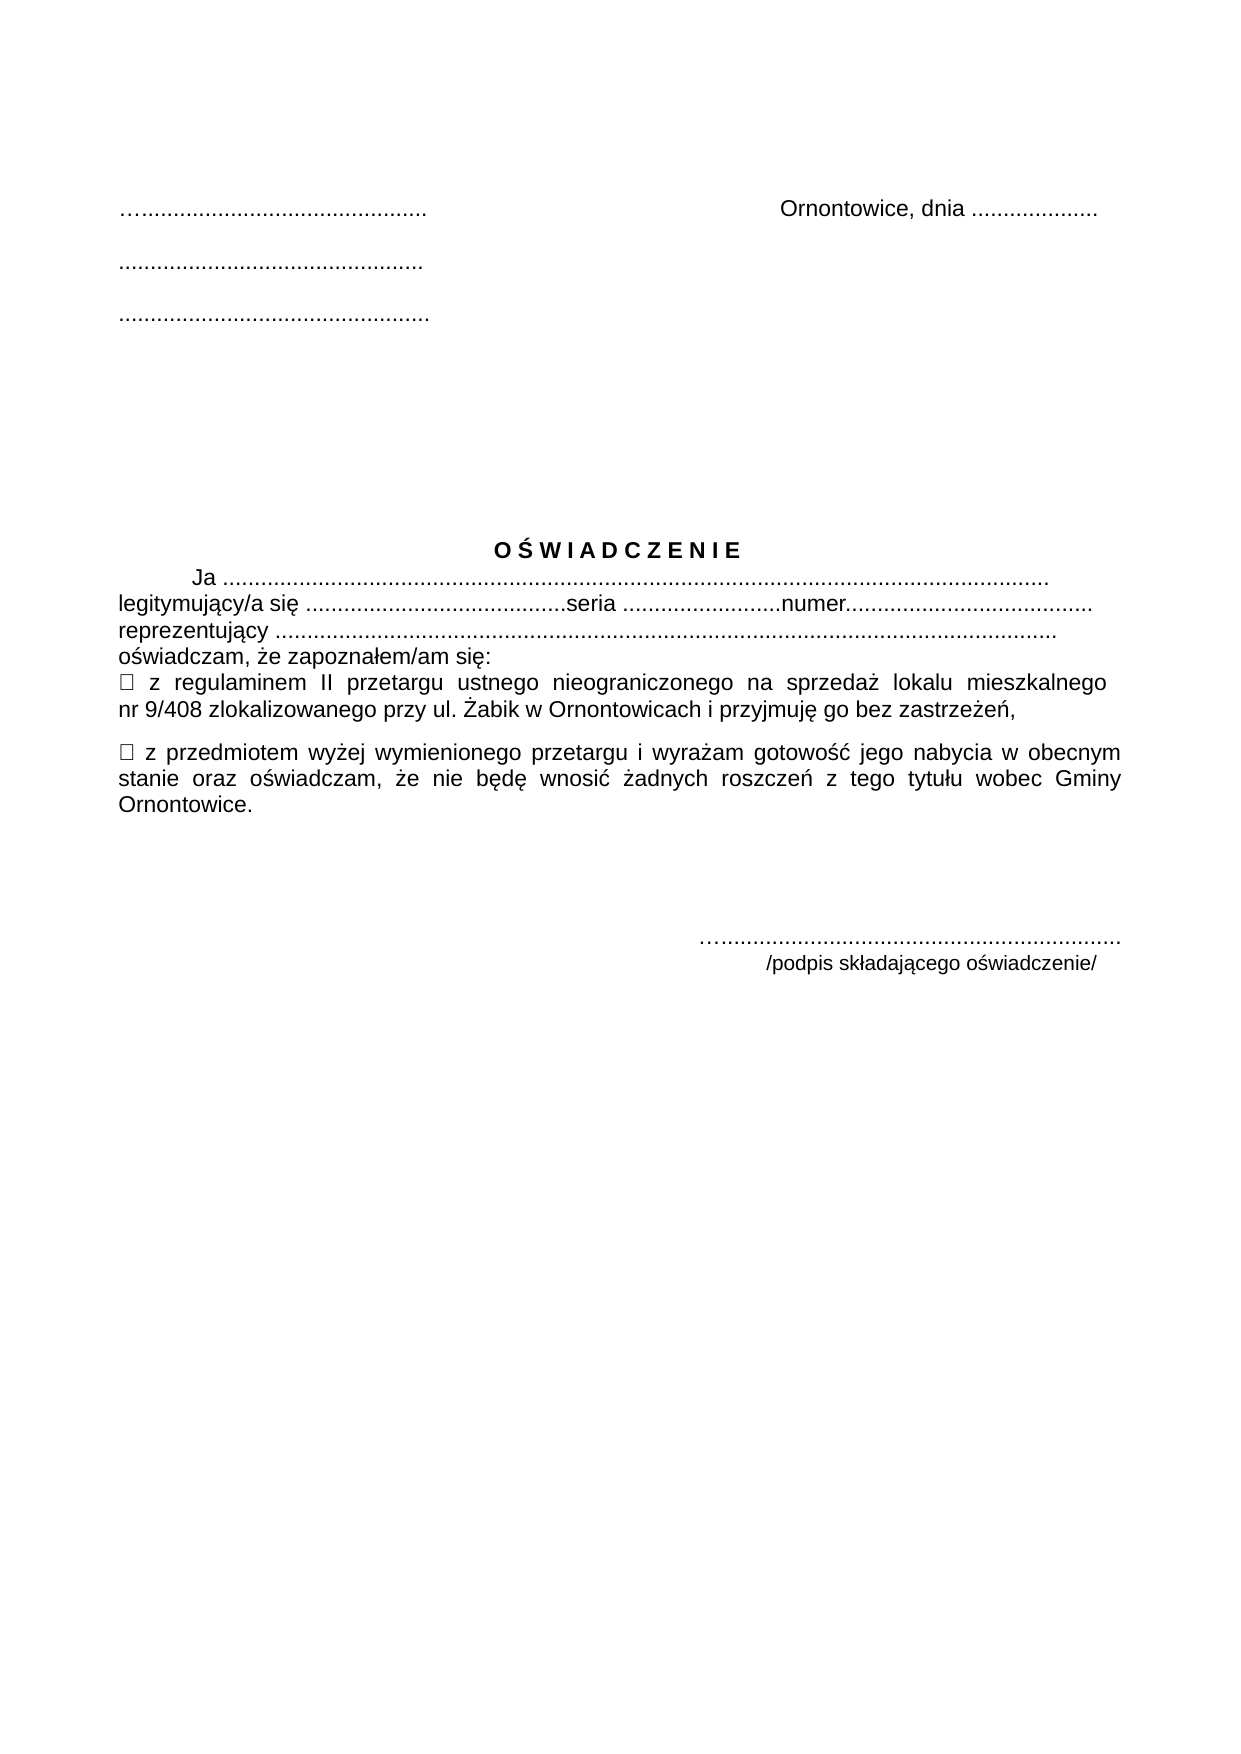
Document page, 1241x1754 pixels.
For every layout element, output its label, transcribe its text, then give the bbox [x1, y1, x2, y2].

text ................................................. [118, 300, 1122, 327]
text /podpis składającego oświadczenie/ [118, 949, 1122, 976]
text Ja .................................................................................................................................. [118, 564, 1122, 590]
text oświadczam, że zapoznałem/am się: [118, 643, 1122, 669]
text legitymujący/a się .........................................seria .........................numer....................................... [118, 590, 1122, 617]
text  z regulaminem II przetargu ustnego nieograniczonego na sprzedaż lokalu mieszkalnego nr 9/408 zlokalizowanego przy ul. Żabik w Ornontowicach i przyjmuję go bez zastrzeżeń, [118, 669, 1122, 722]
text …............................................. Ornontowice, dnia .................... [118, 195, 1122, 221]
text reprezentujący ........................................................................................................................... [118, 617, 1122, 643]
text …............................................................... [118, 923, 1122, 949]
text  z przedmiotem wyżej wymienionego przetargu i wyrażam gotowość jego nabycia w obecnym stanie oraz oświadczam, że nie będę wnosić żadnych roszczeń z tego tytułu wobec Gminy Ornontowice. [118, 738, 1122, 817]
text ................................................ [118, 248, 1122, 274]
text O Ś W I A D C Z E N I E [118, 537, 1122, 564]
